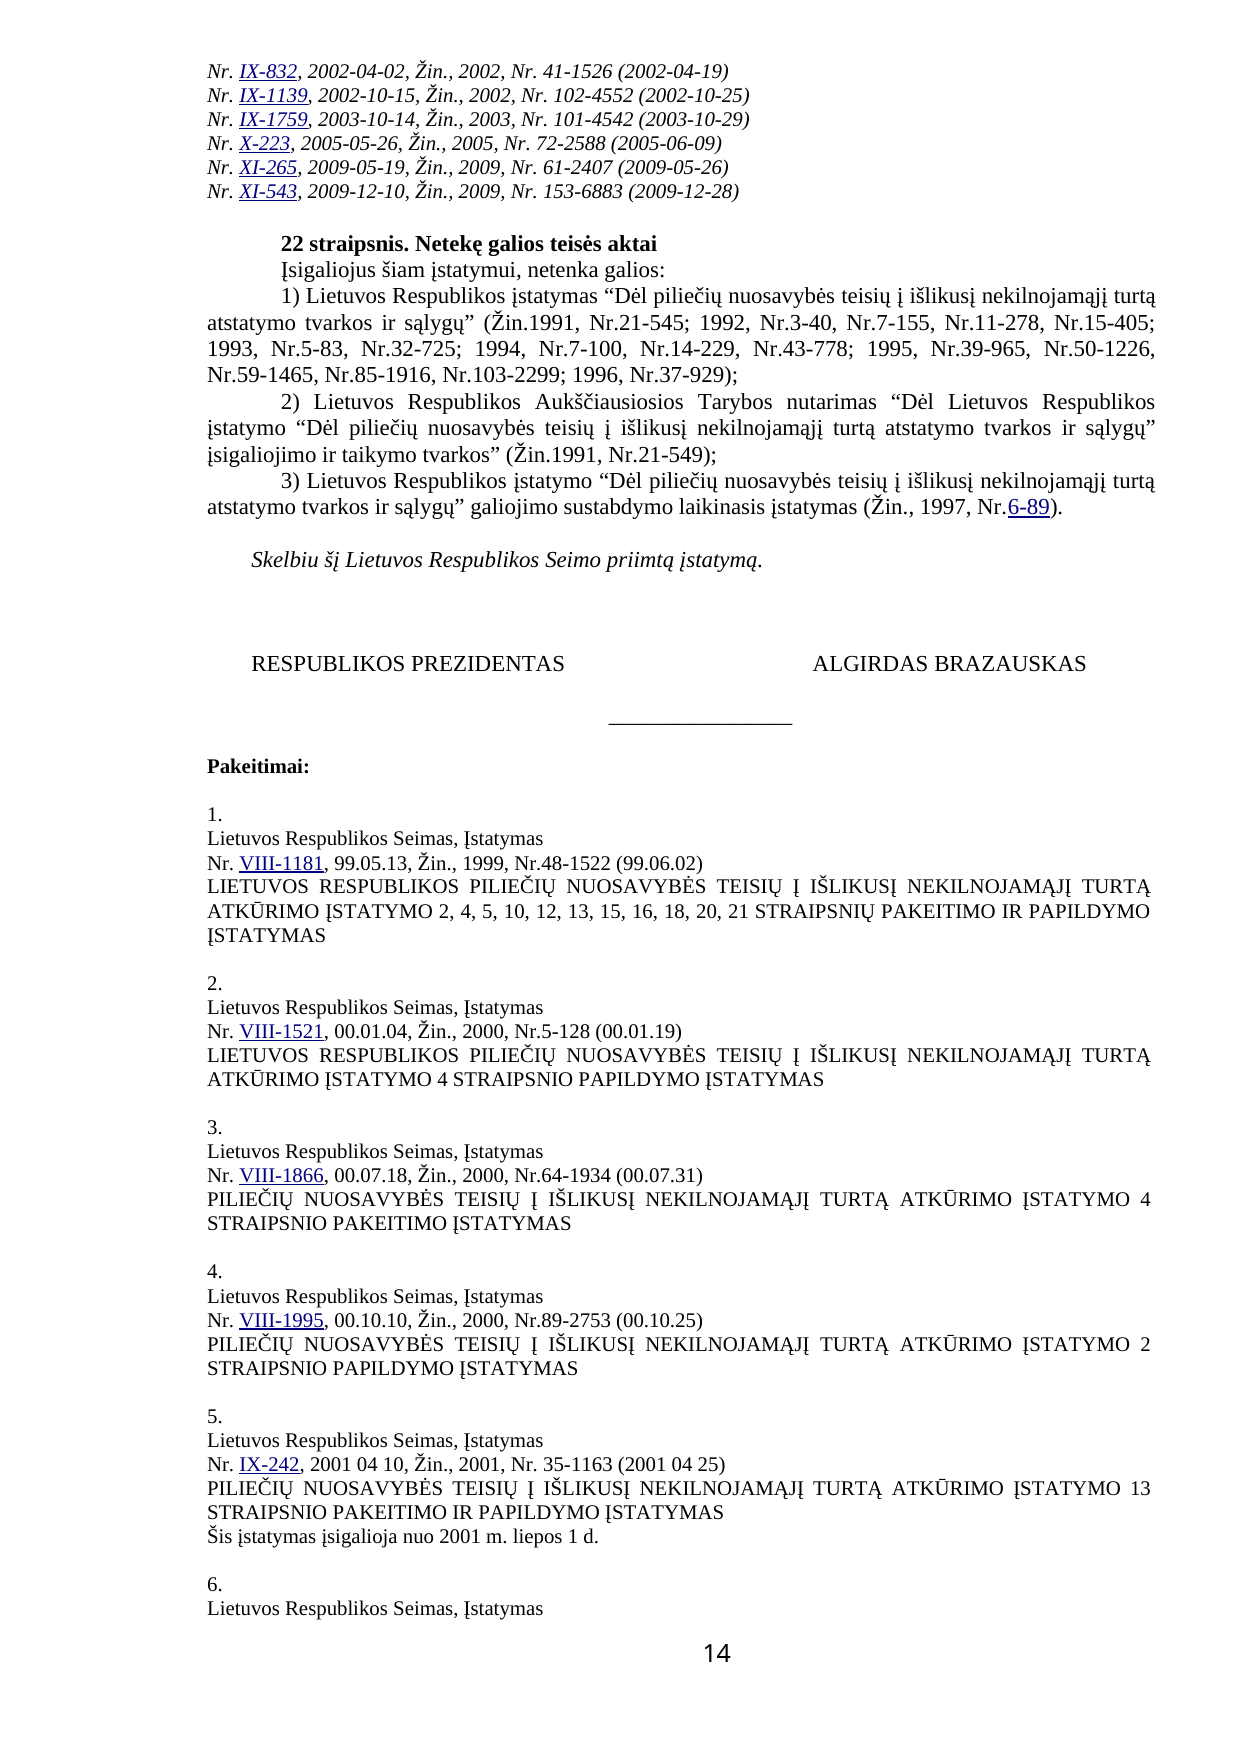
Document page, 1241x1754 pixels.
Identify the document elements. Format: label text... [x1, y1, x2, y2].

text 2) Lietuvos Respublikos Aukščiausiosios Tarybos nutarimas “Dėl Lietuvos Respublikos įstatymo “Dėl piliečių nuosavybės teisių į išlikusį nekilnojamąjį turtą atstatymo tvarkos ir sąlygų” įsigaliojimo ir taikymo tvarkos” (Žin.1991, Nr.21-549); [207, 388, 1157, 467]
text 6. [207, 1572, 1152, 1596]
text Nr. VIII-1995, 00.10.10, Žin., 2000, Nr.89-2753 (00.10.25) [207, 1308, 1152, 1332]
text Pakeitimai: [207, 754, 1152, 778]
text Lietuvos Respublikos Seimas, Įstatymas [207, 826, 1152, 850]
text Lietuvos Respublikos Seimas, Įstatymas [207, 1139, 1152, 1163]
text Nr. XI-265, 2009-05-19, Žin., 2009, Nr. 61-2407 (2009-05-26) [207, 155, 1152, 179]
text Skelbiu šį Lietuvos Respublikos Seimo priimtą įstatymą. [207, 546, 1157, 572]
text Nr. IX-1759, 2003-10-14, Žin., 2003, Nr. 101-4542 (2003-10-29) [207, 107, 1152, 131]
text Lietuvos Respublikos Seimas, Įstatymas [207, 995, 1152, 1019]
text 1. [207, 802, 1152, 826]
text 22 straipsnis. Netekę galios teisės aktai [207, 230, 1157, 256]
text Lietuvos Respublikos Seimas, Įstatymas [207, 1283, 1152, 1308]
text 5. [207, 1404, 1152, 1428]
text 3) Lietuvos Respublikos įstatymo “Dėl piliečių nuosavybės teisių į išlikusį nekilnojamąjį turtą atstatymo tvarkos ir sąlygų” galiojimo sustabdymo laikinasis įstatymas (Žin., 1997, Nr.6-89). [207, 467, 1157, 520]
text Nr. VIII-1866, 00.07.18, Žin., 2000, Nr.64-1934 (00.07.31) [207, 1163, 1152, 1187]
text Nr. IX-832, 2002-04-02, Žin., 2002, Nr. 41-1526 (2002-04-19) [207, 59, 1152, 83]
text PILIEČIŲ NUOSAVYBĖS TEISIŲ Į IŠLIKUSĮ NEKILNOJAMĄJĮ TURTĄ ATKŪRIMO ĮSTATYMO 13 STRAIPSNIO PAKEITIMO IR PAPILDYMO ĮSTATYMAS [207, 1476, 1152, 1524]
text Nr. IX-242, 2001 04 10, Žin., 2001, Nr. 35-1163 (2001 04 25) [207, 1452, 1152, 1476]
text 1) Lietuvos Respublikos įstatymas “Dėl piliečių nuosavybės teisių į išlikusį nekilnojamąjį turtą atstatymo tvarkos ir sąlygų” (Žin.1991, Nr.21-545; 1992, Nr.3-40, Nr.7-155, Nr.11-278, Nr.15-405; 1993, Nr.5-83, Nr.32-725; 1994, Nr.7-100, Nr.14-229, Nr.43-778; 1995, Nr.39-965, Nr.50-1226, Nr.59-1465, Nr.85-1916, Nr.103-2299; 1996, Nr.37-929); [207, 282, 1157, 388]
text Nr. VIII-1521, 00.01.04, Žin., 2000, Nr.5-128 (00.01.19) [207, 1019, 1152, 1043]
text Nr. XI-543, 2009-12-10, Žin., 2009, Nr. 153-6883 (2009-12-28) [207, 179, 1152, 203]
text Lietuvos Respublikos Seimas, Įstatymas [207, 1596, 1152, 1620]
text 3. [207, 1115, 1152, 1139]
text Šis įstatymas įsigalioja nuo 2001 m. liepos 1 d. [207, 1524, 1152, 1548]
text LIETUVOS RESPUBLIKOS PILIEČIŲ NUOSAVYBĖS TEISIŲ Į IŠLIKUSĮ NEKILNOJAMĄJĮ TURTĄ ATKŪRIMO ĮSTATYMO 2, 4, 5, 10, 12, 13, 15, 16, 18, 20, 21 STRAIPSNIŲ PAKEITIMO IR PAPILDYMO ĮSTATYMAS [207, 874, 1152, 947]
text 2. [207, 971, 1152, 995]
text Įsigaliojus šiam įstatymui, netenka galios: [207, 256, 1157, 282]
text Nr. VIII-1181, 99.05.13, Žin., 1999, Nr.48-1522 (99.06.02) [207, 850, 1152, 874]
text PILIEČIŲ NUOSAVYBĖS TEISIŲ Į IŠLIKUSĮ NEKILNOJAMĄJĮ TURTĄ ATKŪRIMO ĮSTATYMO 4 STRAIPSNIO PAKEITIMO ĮSTATYMAS [207, 1187, 1152, 1235]
text PILIEČIŲ NUOSAVYBĖS TEISIŲ Į IŠLIKUSĮ NEKILNOJAMĄJĮ TURTĄ ATKŪRIMO ĮSTATYMO 2 STRAIPSNIO PAPILDYMO ĮSTATYMAS [207, 1332, 1152, 1380]
text Nr. X-223, 2005-05-26, Žin., 2005, Nr. 72-2588 (2005-06-09) [207, 131, 1152, 155]
text Lietuvos Respublikos Seimas, Įstatymas [207, 1428, 1152, 1452]
text 4. [207, 1259, 1152, 1283]
text Nr. IX-1139, 2002-10-15, Žin., 2002, Nr. 102-4552 (2002-10-25) [207, 83, 1152, 107]
text LIETUVOS RESPUBLIKOS PILIEČIŲ NUOSAVYBĖS TEISIŲ Į IŠLIKUSĮ NEKILNOJAMĄJĮ TURTĄ ATKŪRIMO ĮSTATYMO 4 STRAIPSNIO PAPILDYMO ĮSTATYMAS [207, 1043, 1152, 1091]
text RESPUBLIKOS PREZIDENTAS ALGIRDAS BRAZAUSKAS [207, 650, 1152, 676]
text ________________ [207, 701, 1152, 728]
